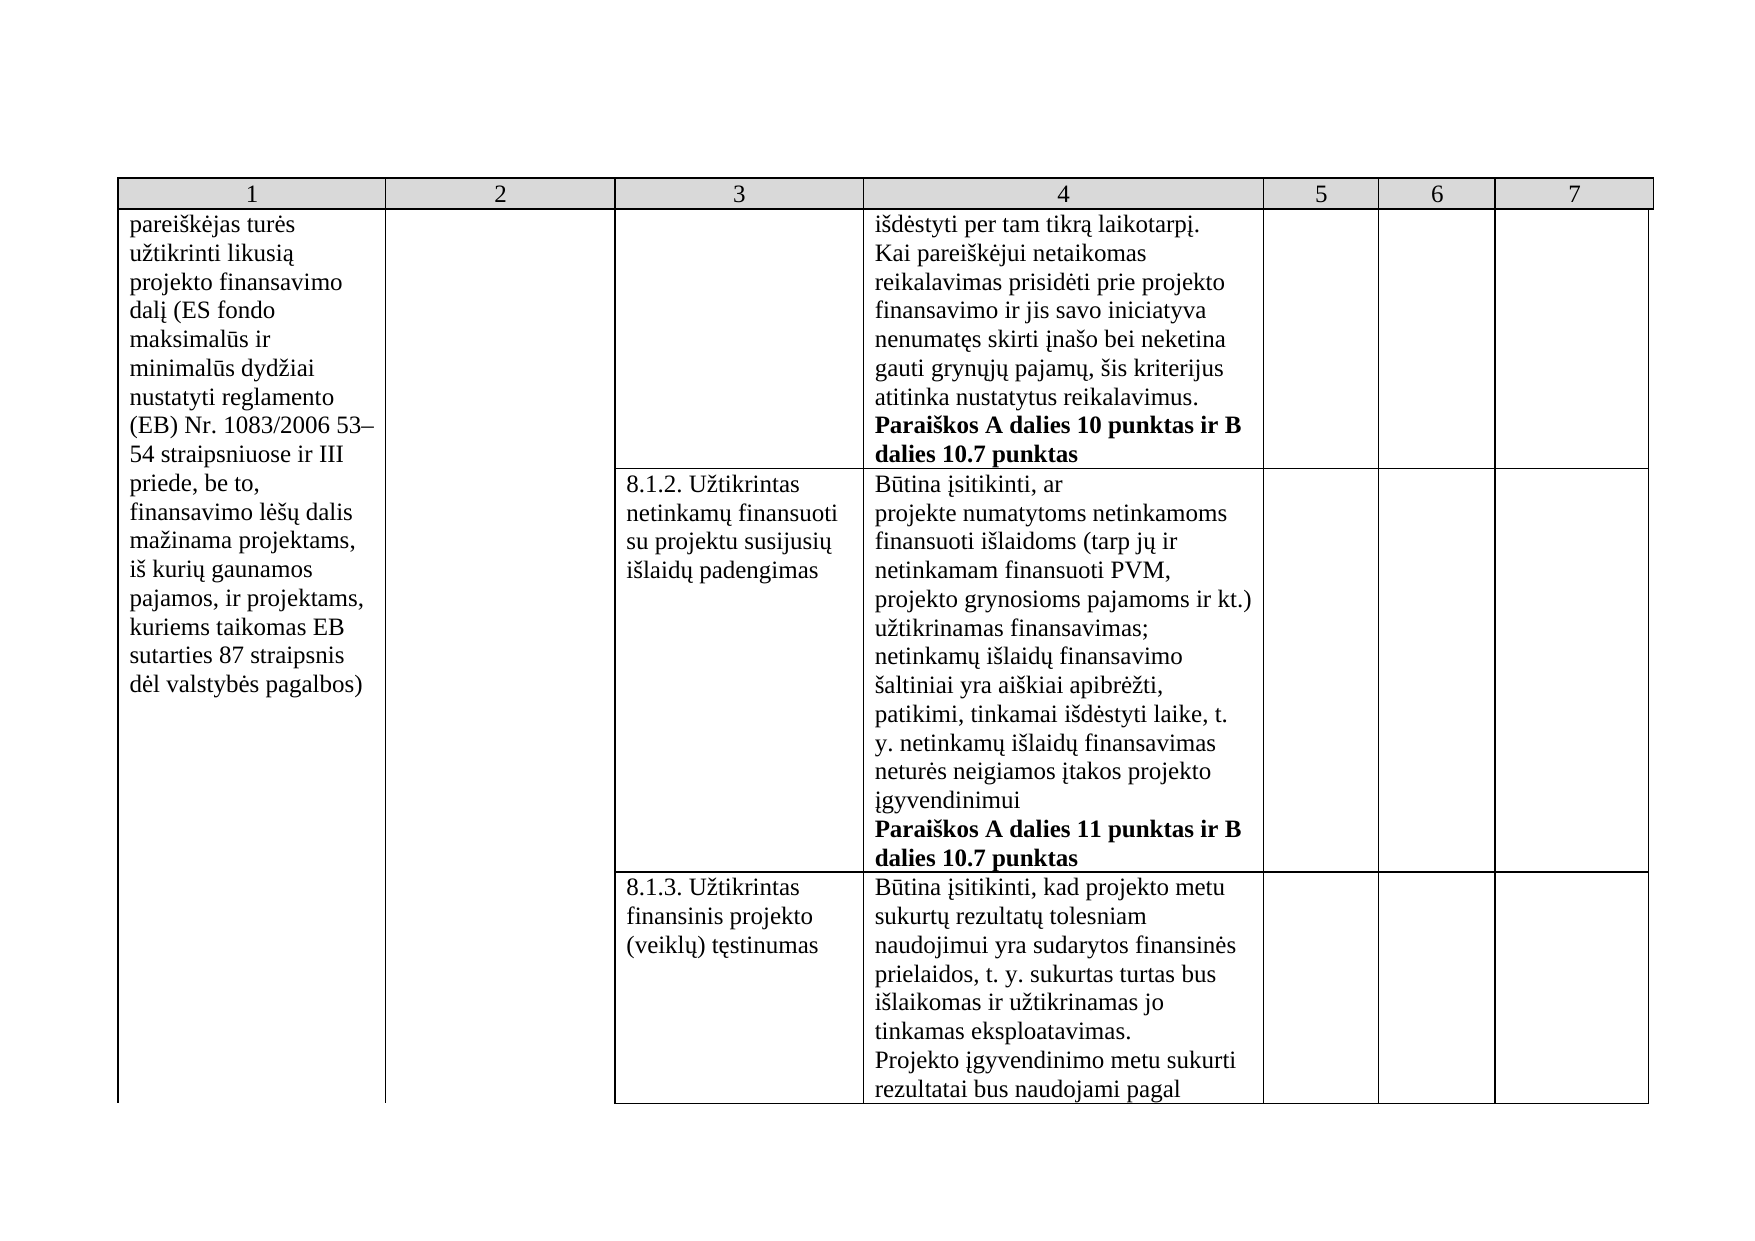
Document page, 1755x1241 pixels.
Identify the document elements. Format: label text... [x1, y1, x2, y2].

table_cell [1379, 210, 1494, 468]
table_cell [1264, 873, 1378, 1102]
table_cell 8.1.3. Užtikrintas finansinis projekto (veiklų) tęstinumas [616, 873, 863, 1102]
table_cell [1649, 871, 1653, 1102]
table_cell Būtina įsitikinti, ar projekte numatytoms netinkamoms finansuoti išlaidoms (tarp jų ir netinkamam finansuoti PVM, projekto grynosioms pajamoms ir kt.) užtikrinamas finansavimas; netinkamų išlaidų finansavimo šaltiniai yra aiškiai apibrėžti, patikimi, tinkamai išdėstyti laike, t. y. netinkamų išlaidų finansavimas neturės neigiamos įtakos projekto įgyvendinimui Paraiškos A dalies 11 punktas ir B dalies 10.7 punktas [864, 469, 1263, 871]
table_cell [1496, 469, 1648, 871]
table_cell [386, 210, 614, 1102]
table_cell [1496, 210, 1648, 468]
table_header 7 [1496, 179, 1653, 208]
table_cell išdėstyti per tam tikrą laikotarpį. Kai pareiškėjui netaikomas reikalavimas prisidėti prie projekto finansavimo ir jis savo iniciatyva nenumatęs skirti įnašo bei neketina gauti grynųjų pajamų, šis kriterijus atitinka nustatytus reikalavimus. Paraiškos A dalies 10 punktas ir B dalies 10.7 punktas [864, 210, 1263, 468]
table_header 4 [864, 179, 1263, 208]
table_cell [1649, 468, 1653, 871]
table_cell [616, 210, 863, 468]
table_cell [1379, 469, 1494, 871]
table_header 1 [119, 179, 385, 208]
table_cell Būtina įsitikinti, kad projekto metu sukurtų rezultatų tolesniam naudojimui yra sudarytos finansinės prielaidos, t. y. sukurtas turtas bus išlaikomas ir užtikrinamas jo tinkamas eksploatavimas. Projekto įgyvendinimo metu sukurti rezultatai bus naudojami pagal [864, 873, 1263, 1102]
table_cell [1379, 873, 1494, 1102]
table_cell [1264, 469, 1378, 871]
table_cell pareiškėjas turės užtikrinti likusią projekto finansavimo dalį (ES fondo maksimalūs ir minimalūs dydžiai nustatyti reglamento (EB) Nr. 1083/2006 53–54 straipsniuose ir III priede, be to, finansavimo lėšų dalis mažinama projektams, iš kurių gaunamos pajamos, ir projektams, kuriems taikomas EB sutarties 87 straipsnis dėl valstybės pagalbos) [119, 210, 385, 1102]
table_cell 8.1.2. Užtikrintas netinkamų finansuoti su projektu susijusių išlaidų padengimas [616, 469, 863, 871]
table_header 6 [1379, 179, 1494, 208]
table_cell [1264, 210, 1378, 468]
table_header 2 [386, 179, 614, 208]
table_cell [1496, 873, 1648, 1102]
table_cell [1649, 210, 1653, 468]
table_header 3 [616, 179, 863, 208]
table_header 5 [1264, 179, 1378, 208]
